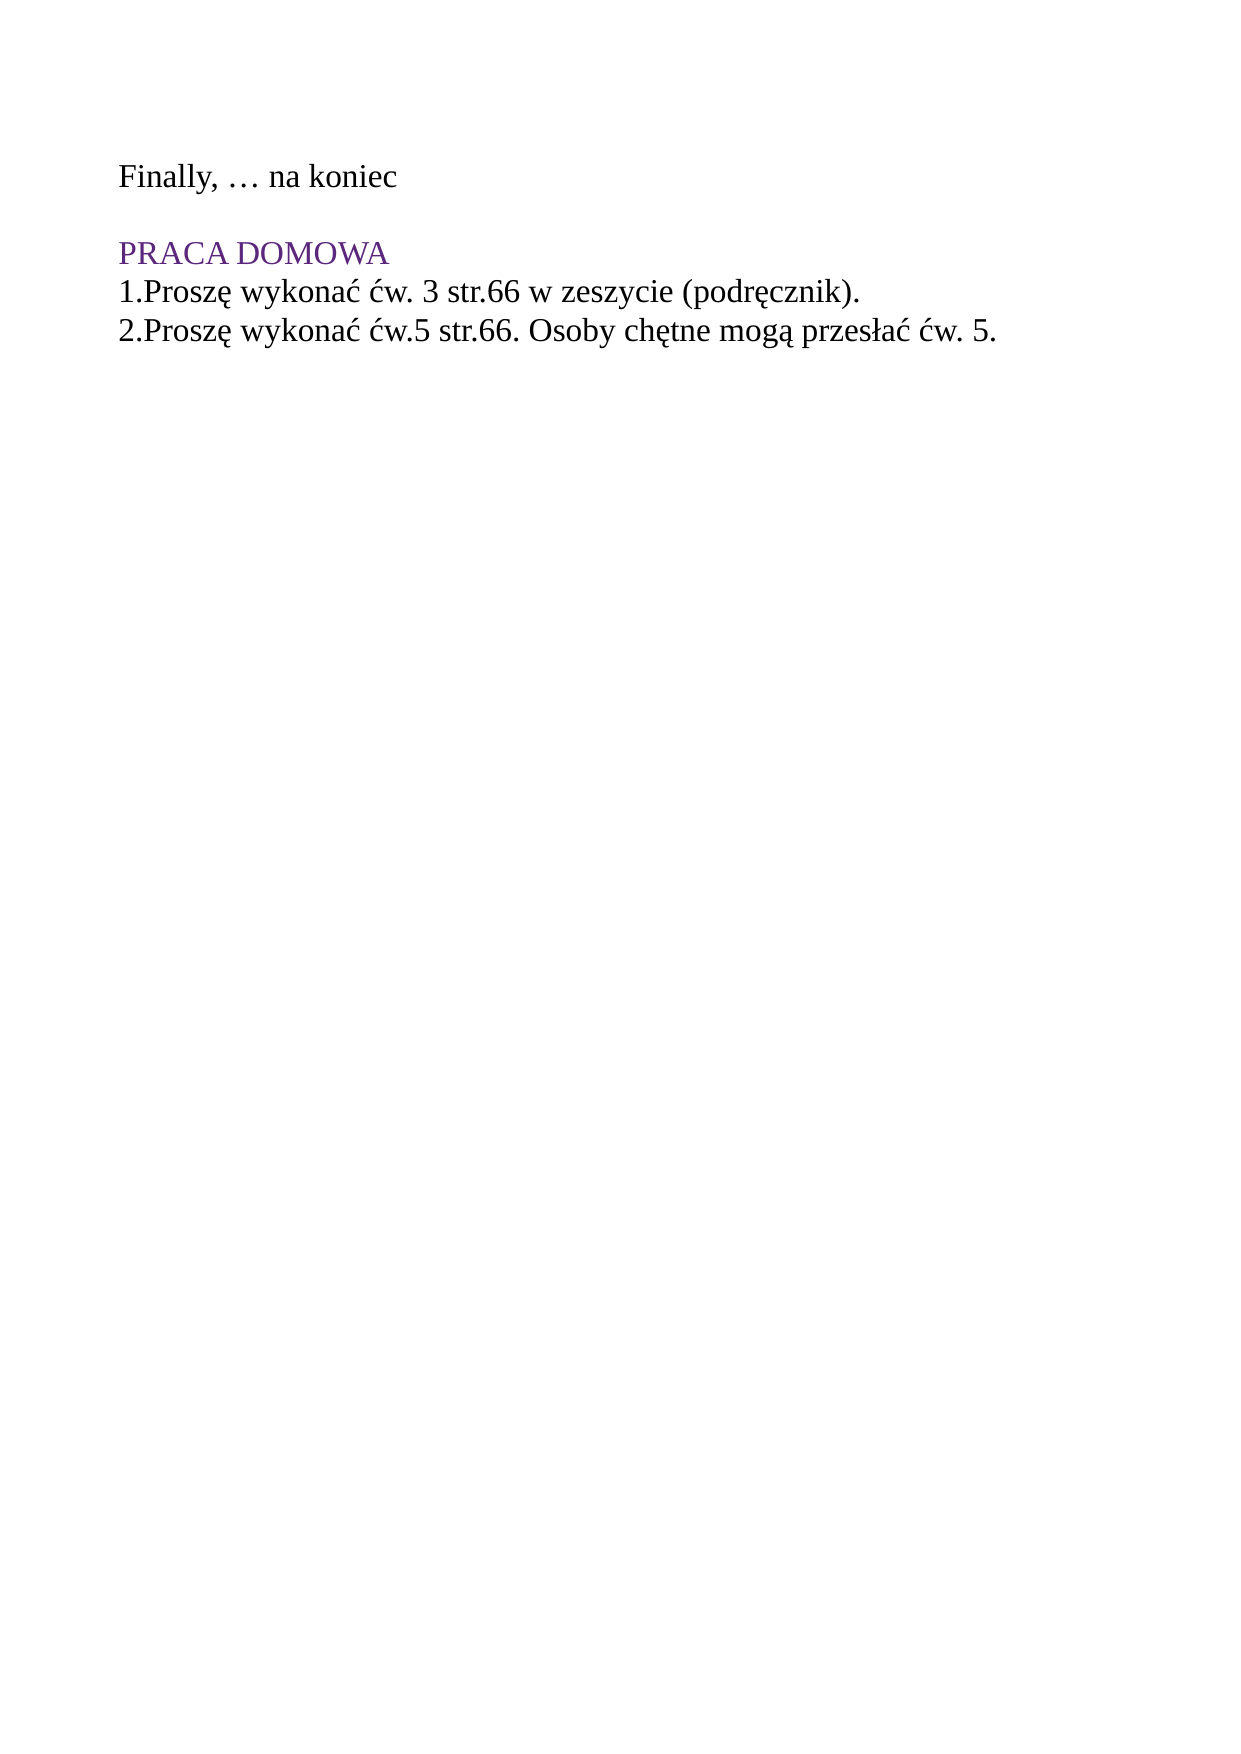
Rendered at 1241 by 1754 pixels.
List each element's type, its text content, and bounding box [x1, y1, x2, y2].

text 1.Proszę wykonać ćw. 3 str.66 w zeszycie (podręcznik). [118, 271, 1122, 310]
text PRACA DOMOWA [118, 233, 1122, 271]
text Finally, … na koniec [118, 156, 1122, 195]
text 2.Proszę wykonać ćw.5 str.66. Osoby chętne mogą przesłać ćw. 5. [118, 310, 1122, 348]
